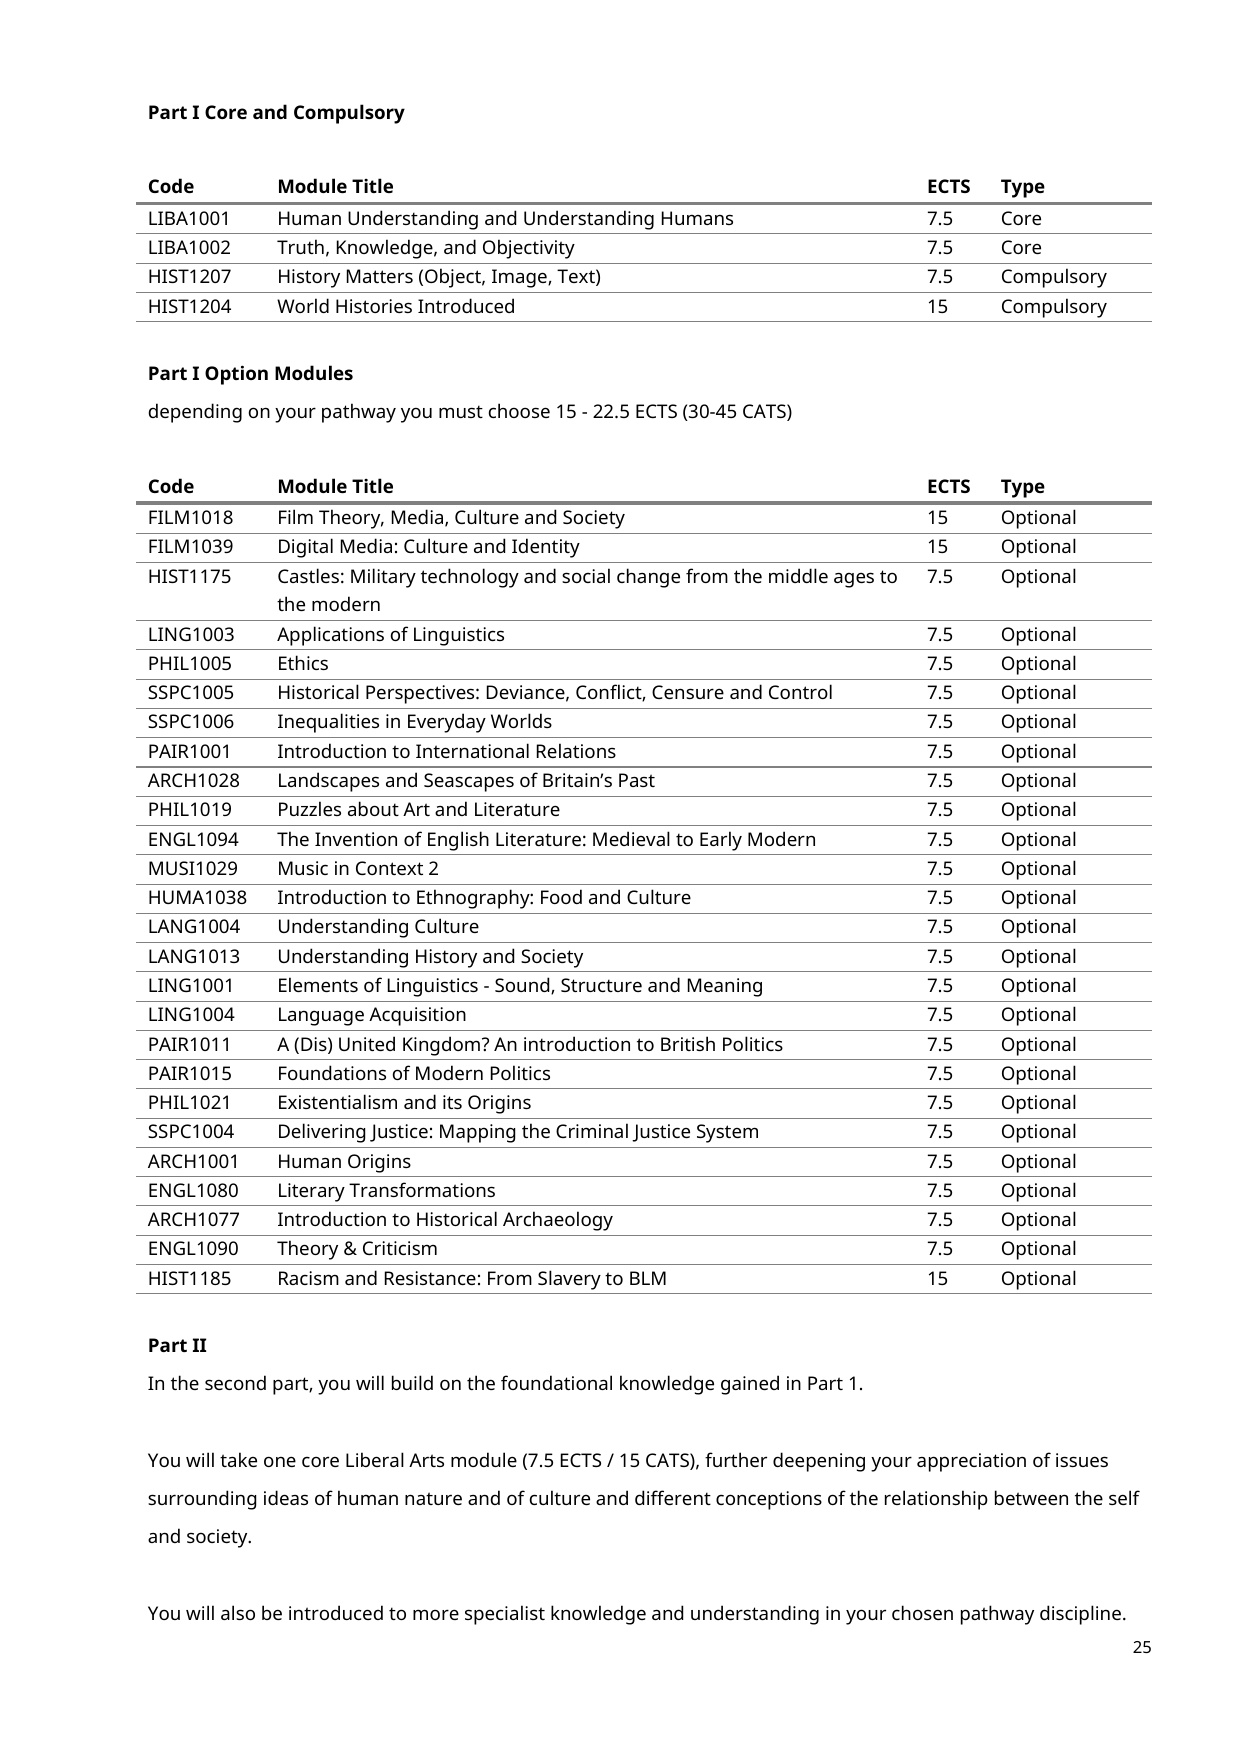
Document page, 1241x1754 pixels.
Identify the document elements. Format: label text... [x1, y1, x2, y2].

table_cell 7.5 [916, 264, 989, 292]
table_cell Optional [989, 914, 1152, 942]
table_cell Human Understanding and Understanding Humans [266, 205, 916, 233]
table_cell Module Title [266, 174, 916, 202]
table_cell ECTS [916, 174, 989, 202]
table_cell 7.5 [916, 1089, 989, 1118]
table_cell PAIR1011 [136, 1031, 266, 1059]
table_cell Part I Option Modules depending on your pathway you must choose 15 - 22.5 ECTS (30-45 CATS) [136, 322, 1152, 473]
table_cell LANG1004 [136, 914, 266, 942]
table_cell Historical Perspectives: Deviance, Conflict, Censure and Control [266, 680, 916, 708]
table_cell LING1003 [136, 621, 266, 649]
table_cell 7.5 [916, 709, 989, 737]
table_cell Part II In the second part, you will build on the foundational knowledge gained in Part 1. You will take one core Liberal Arts module (7.5 ECTS / 15 CATS), further deepening your appreciation of issues surrounding ideas of human nature and of culture and different conceptions of the relationship between the self and society. You will also be introduced to more specialist knowledge and understanding in your chosen pathway discipline. [136, 1294, 1152, 1626]
table_cell Type [989, 473, 1152, 501]
table_cell Optional [989, 1089, 1152, 1118]
table_cell Delivering Justice: Mapping the Criminal Justice System [266, 1119, 916, 1147]
table_cell Optional [989, 1265, 1152, 1293]
table_cell 7.5 [916, 768, 989, 796]
table_cell LING1004 [136, 1002, 266, 1030]
table_cell 7.5 [916, 205, 989, 233]
table_cell Optional [989, 1060, 1152, 1088]
table_cell LIBA1001 [136, 205, 266, 233]
table_cell Optional [989, 650, 1152, 678]
table_cell HIST1204 [136, 293, 266, 321]
table_cell Introduction to Historical Archaeology [266, 1206, 916, 1235]
table_cell 7.5 [916, 563, 989, 620]
table_cell ENGL1094 [136, 826, 266, 854]
table_cell PAIR1015 [136, 1060, 266, 1088]
table_cell 7.5 [916, 943, 989, 971]
table_cell 7.5 [916, 826, 989, 854]
table_cell LIBA1002 [136, 234, 266, 263]
table_cell SSPC1004 [136, 1119, 266, 1147]
table_cell 7.5 [916, 1206, 989, 1235]
table_cell 7.5 [916, 1148, 989, 1176]
table_cell Ethics [266, 650, 916, 678]
table_cell SSPC1006 [136, 709, 266, 737]
table_cell 7.5 [916, 1119, 989, 1147]
table_cell Optional [989, 1148, 1152, 1176]
table_cell ECTS [916, 473, 989, 501]
table_cell Optional [989, 680, 1152, 708]
table_cell The Invention of English Literature: Medieval to Early Modern [266, 826, 916, 854]
table_cell HIST1185 [136, 1265, 266, 1293]
table_cell MUSI1029 [136, 855, 266, 883]
table_cell Foundations of Modern Politics [266, 1060, 916, 1088]
table_cell Core [989, 234, 1152, 263]
table_cell Racism and Resistance: From Slavery to BLM [266, 1265, 916, 1293]
table_cell 7.5 [916, 1002, 989, 1030]
table_cell Optional [989, 972, 1152, 1001]
table_cell Optional [989, 1236, 1152, 1264]
table_cell Understanding History and Society [266, 943, 916, 971]
table_cell PHIL1021 [136, 1089, 266, 1118]
table_cell ENGL1090 [136, 1236, 266, 1264]
table_cell 7.5 [916, 1177, 989, 1205]
table_cell ARCH1028 [136, 768, 266, 796]
table_cell Puzzles about Art and Literature [266, 797, 916, 825]
table_cell Truth, Knowledge, and Objectivity [266, 234, 916, 263]
table_cell Core [989, 205, 1152, 233]
table_cell LANG1013 [136, 943, 266, 971]
table_cell 7.5 [916, 1031, 989, 1059]
table_cell Part I Core and Compulsory [136, 99, 1152, 174]
table_cell Theory & Criticism [266, 1236, 916, 1264]
table_cell PHIL1019 [136, 797, 266, 825]
table_cell 15 [916, 293, 989, 321]
table_cell Optional [989, 1002, 1152, 1030]
table_cell Language Acquisition [266, 1002, 916, 1030]
table_cell SSPC1005 [136, 680, 266, 708]
table_cell Optional [989, 885, 1152, 913]
table_cell 15 [916, 505, 989, 533]
table_cell Optional [989, 1177, 1152, 1205]
table_cell 7.5 [916, 885, 989, 913]
table_cell Type [989, 174, 1152, 202]
table_cell 15 [916, 534, 989, 562]
table_cell Optional [989, 505, 1152, 533]
table_cell 7.5 [916, 914, 989, 942]
table_cell Module Title [266, 473, 916, 501]
table_cell Optional [989, 943, 1152, 971]
table_cell Optional [989, 1206, 1152, 1235]
table_cell Digital Media: Culture and Identity [266, 534, 916, 562]
table_cell 7.5 [916, 234, 989, 263]
table_cell Optional [989, 826, 1152, 854]
table_cell Castles: Military technology and social change from the middle ages to the modern [266, 563, 916, 620]
table_cell 15 [916, 1265, 989, 1293]
table_cell Optional [989, 621, 1152, 649]
table_cell Optional [989, 534, 1152, 562]
table_cell 7.5 [916, 797, 989, 825]
table_cell 7.5 [916, 621, 989, 649]
table_cell Elements of Linguistics - Sound, Structure and Meaning [266, 972, 916, 1001]
table_cell Literary Transformations [266, 1177, 916, 1205]
table_cell Code [136, 174, 266, 202]
table_cell Introduction to International Relations [266, 738, 916, 766]
table_cell HUMA1038 [136, 885, 266, 913]
table_cell 7.5 [916, 680, 989, 708]
table_cell Optional [989, 768, 1152, 796]
table_cell HIST1207 [136, 264, 266, 292]
table_cell HIST1175 [136, 563, 266, 620]
table_cell 7.5 [916, 1060, 989, 1088]
table_cell 7.5 [916, 650, 989, 678]
table_cell 7.5 [916, 972, 989, 1001]
table_cell Applications of Linguistics [266, 621, 916, 649]
table_cell Code [136, 473, 266, 501]
table_cell Optional [989, 563, 1152, 620]
table_cell Introduction to Ethnography: Food and Culture [266, 885, 916, 913]
table_cell ARCH1077 [136, 1206, 266, 1235]
table_cell Landscapes and Seascapes of Britain’s Past [266, 768, 916, 796]
table_cell Optional [989, 797, 1152, 825]
table_cell Compulsory [989, 293, 1152, 321]
table_cell Inequalities in Everyday Worlds [266, 709, 916, 737]
table_cell PHIL1005 [136, 650, 266, 678]
table_cell World Histories Introduced [266, 293, 916, 321]
table_cell Existentialism and its Origins [266, 1089, 916, 1118]
table_cell Human Origins [266, 1148, 916, 1176]
table_cell FILM1018 [136, 505, 266, 533]
table_cell PAIR1001 [136, 738, 266, 766]
table_cell Understanding Culture [266, 914, 916, 942]
table_cell Compulsory [989, 264, 1152, 292]
table_cell Optional [989, 1119, 1152, 1147]
table_cell Optional [989, 738, 1152, 766]
table_cell Optional [989, 1031, 1152, 1059]
table_cell 7.5 [916, 738, 989, 766]
table_cell 7.5 [916, 855, 989, 883]
table_cell A (Dis) United Kingdom? An introduction to British Politics [266, 1031, 916, 1059]
table_cell Music in Context 2 [266, 855, 916, 883]
table_cell 7.5 [916, 1236, 989, 1264]
table_cell LING1001 [136, 972, 266, 1001]
table_cell History Matters (Object, Image, Text) [266, 264, 916, 292]
table_cell Optional [989, 855, 1152, 883]
table_cell Optional [989, 709, 1152, 737]
table_cell ARCH1001 [136, 1148, 266, 1176]
table_cell FILM1039 [136, 534, 266, 562]
table_cell Film Theory, Media, Culture and Society [266, 505, 916, 533]
table_cell ENGL1080 [136, 1177, 266, 1205]
